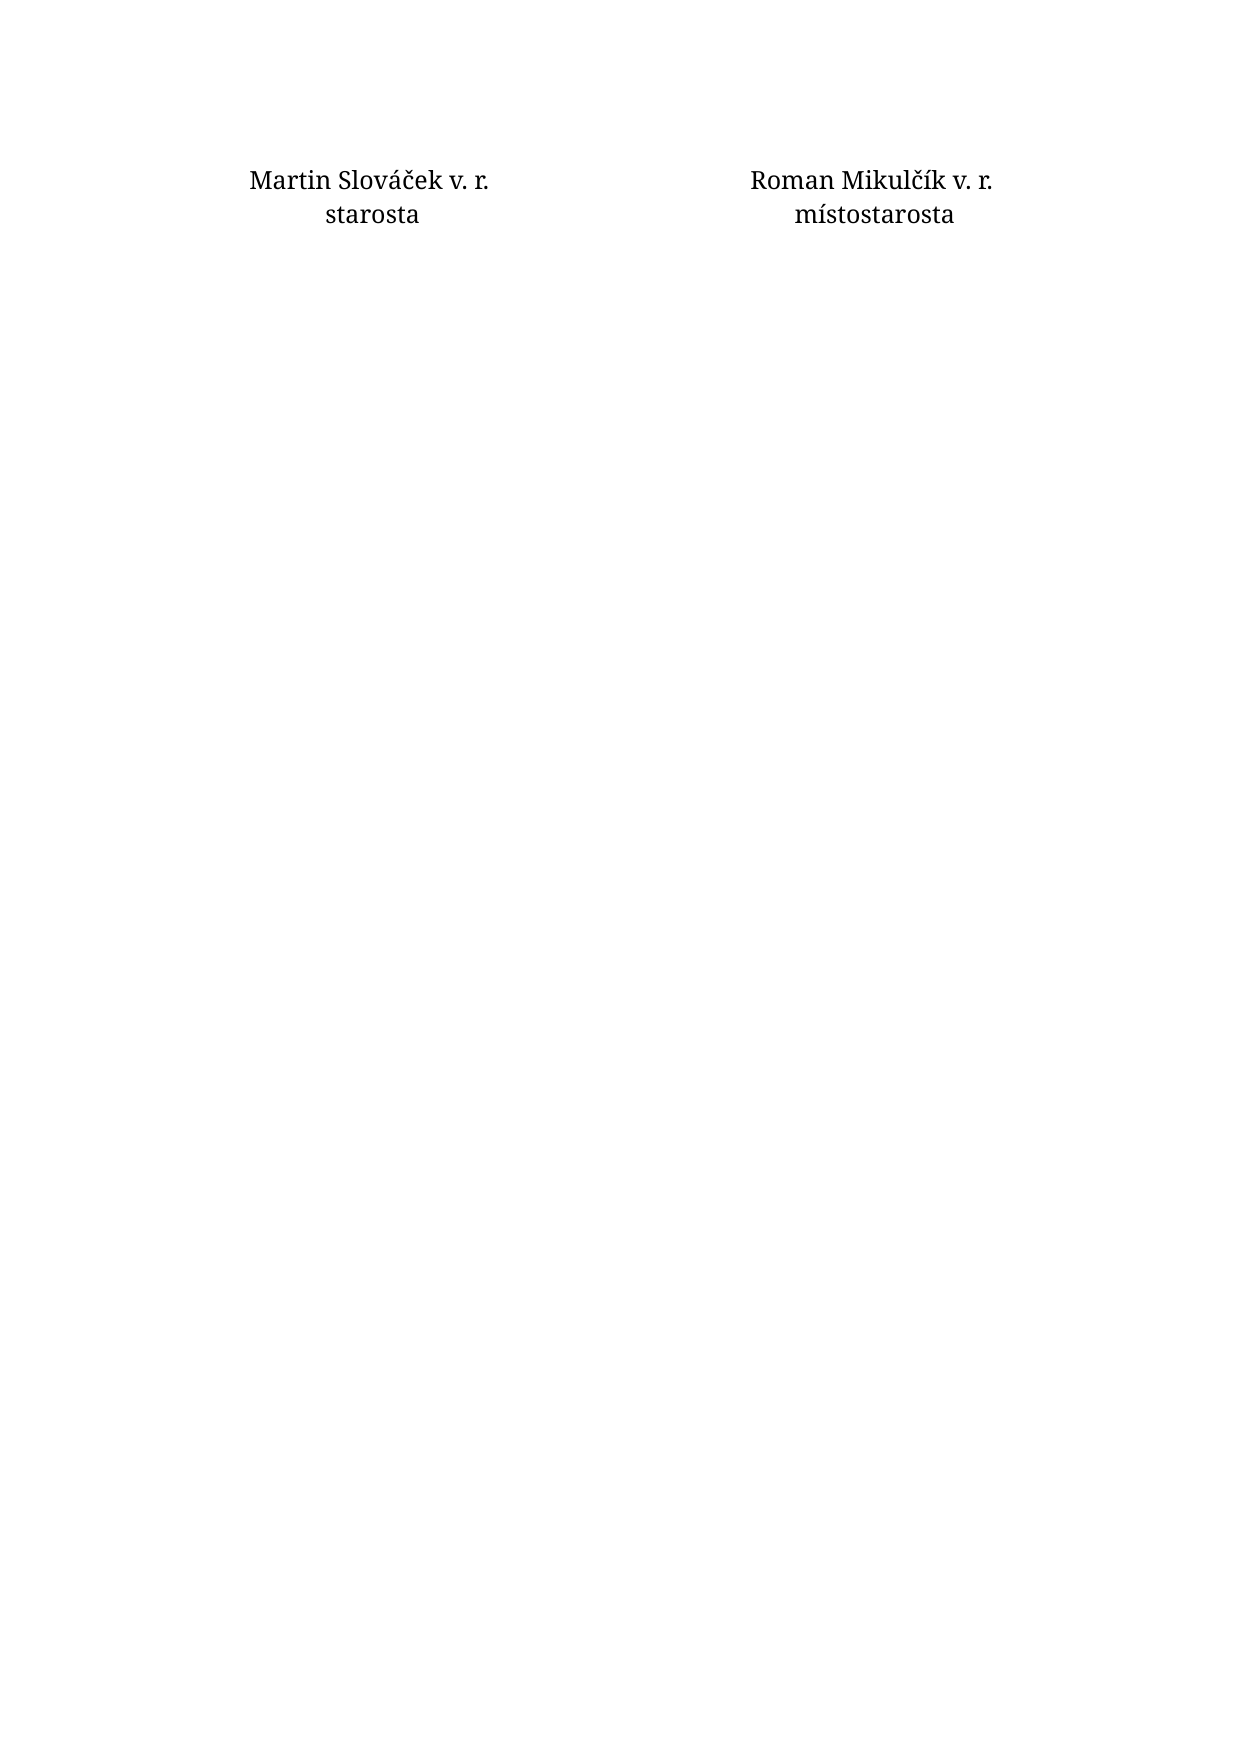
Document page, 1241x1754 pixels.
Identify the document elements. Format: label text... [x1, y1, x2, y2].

table_cell [620, 236, 1122, 354]
table_header Roman Mikulčík v. r. místostarosta [620, 118, 1122, 236]
table_header Martin Slováček v. r. starosta [118, 118, 620, 236]
table_cell [118, 236, 620, 354]
